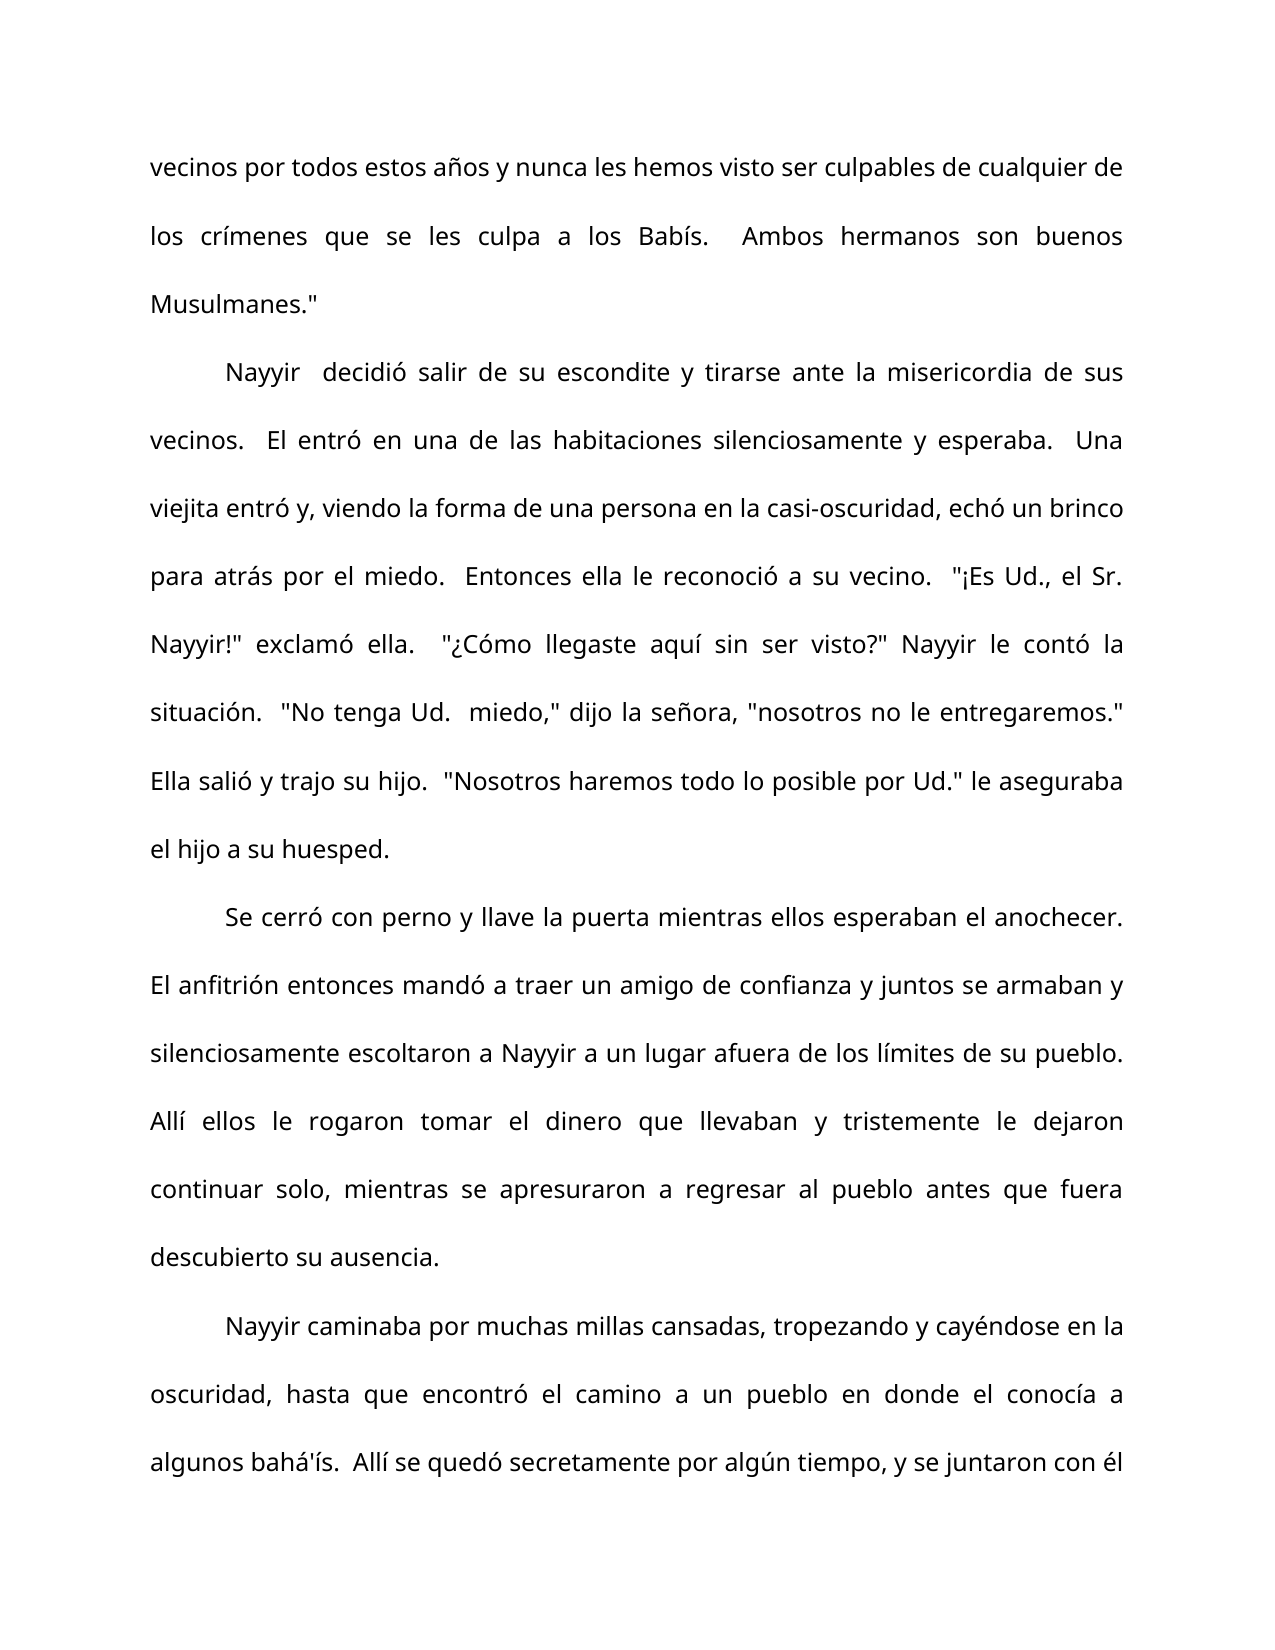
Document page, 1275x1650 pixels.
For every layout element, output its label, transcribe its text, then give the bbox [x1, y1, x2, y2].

text Nayyir decidió salir de su escondite y tirarse ante la misericordia de sus vecinos. El entró en una de las habitaciones silenciosamente y esperaba. Una viejita entró y, viendo la forma de una persona en la casi-oscuridad, echó un brinco para atrás por el miedo. Entonces ella le reconoció a su vecino. "¡Es Ud., el Sr. Nayyir!" exclamó ella. "¿Cómo llegaste aquí sin ser visto?" Nayyir le contó la situación. "No tenga Ud. miedo," dijo la señora, "nosotros no le entregaremos." Ella salió y trajo su hijo. "Nosotros haremos todo lo posible por Ud." le aseguraba el hijo a su huesped. [150, 354, 1125, 865]
text vecinos por todos estos años y nunca les hemos visto ser culpables de cualquier de los crímenes que se les culpa a los Babís. Ambos hermanos son buenos Musulmanes." [150, 150, 1125, 320]
text Nayyir caminaba por muchas millas cansadas, tropezando y cayéndose en la oscuridad, hasta que encontró el camino a un pueblo en donde el conocía a algunos bahá'ís. Allí se quedó secretamente por algún tiempo, y se juntaron con él [150, 1308, 1125, 1478]
text Se cerró con perno y llave la puerta mientras ellos esperaban el anochecer. El anfitrión entonces mandó a traer un amigo de confianza y juntos se armaban y silenciosamente escoltaron a Nayyir a un lugar afuera de los límites de su pueblo. Allí ellos le rogaron tomar el dinero que llevaban y tristemente le dejaron continuar solo, mientras se apresuraron a regresar al pueblo antes que fuera descubierto su ausencia. [150, 899, 1125, 1274]
